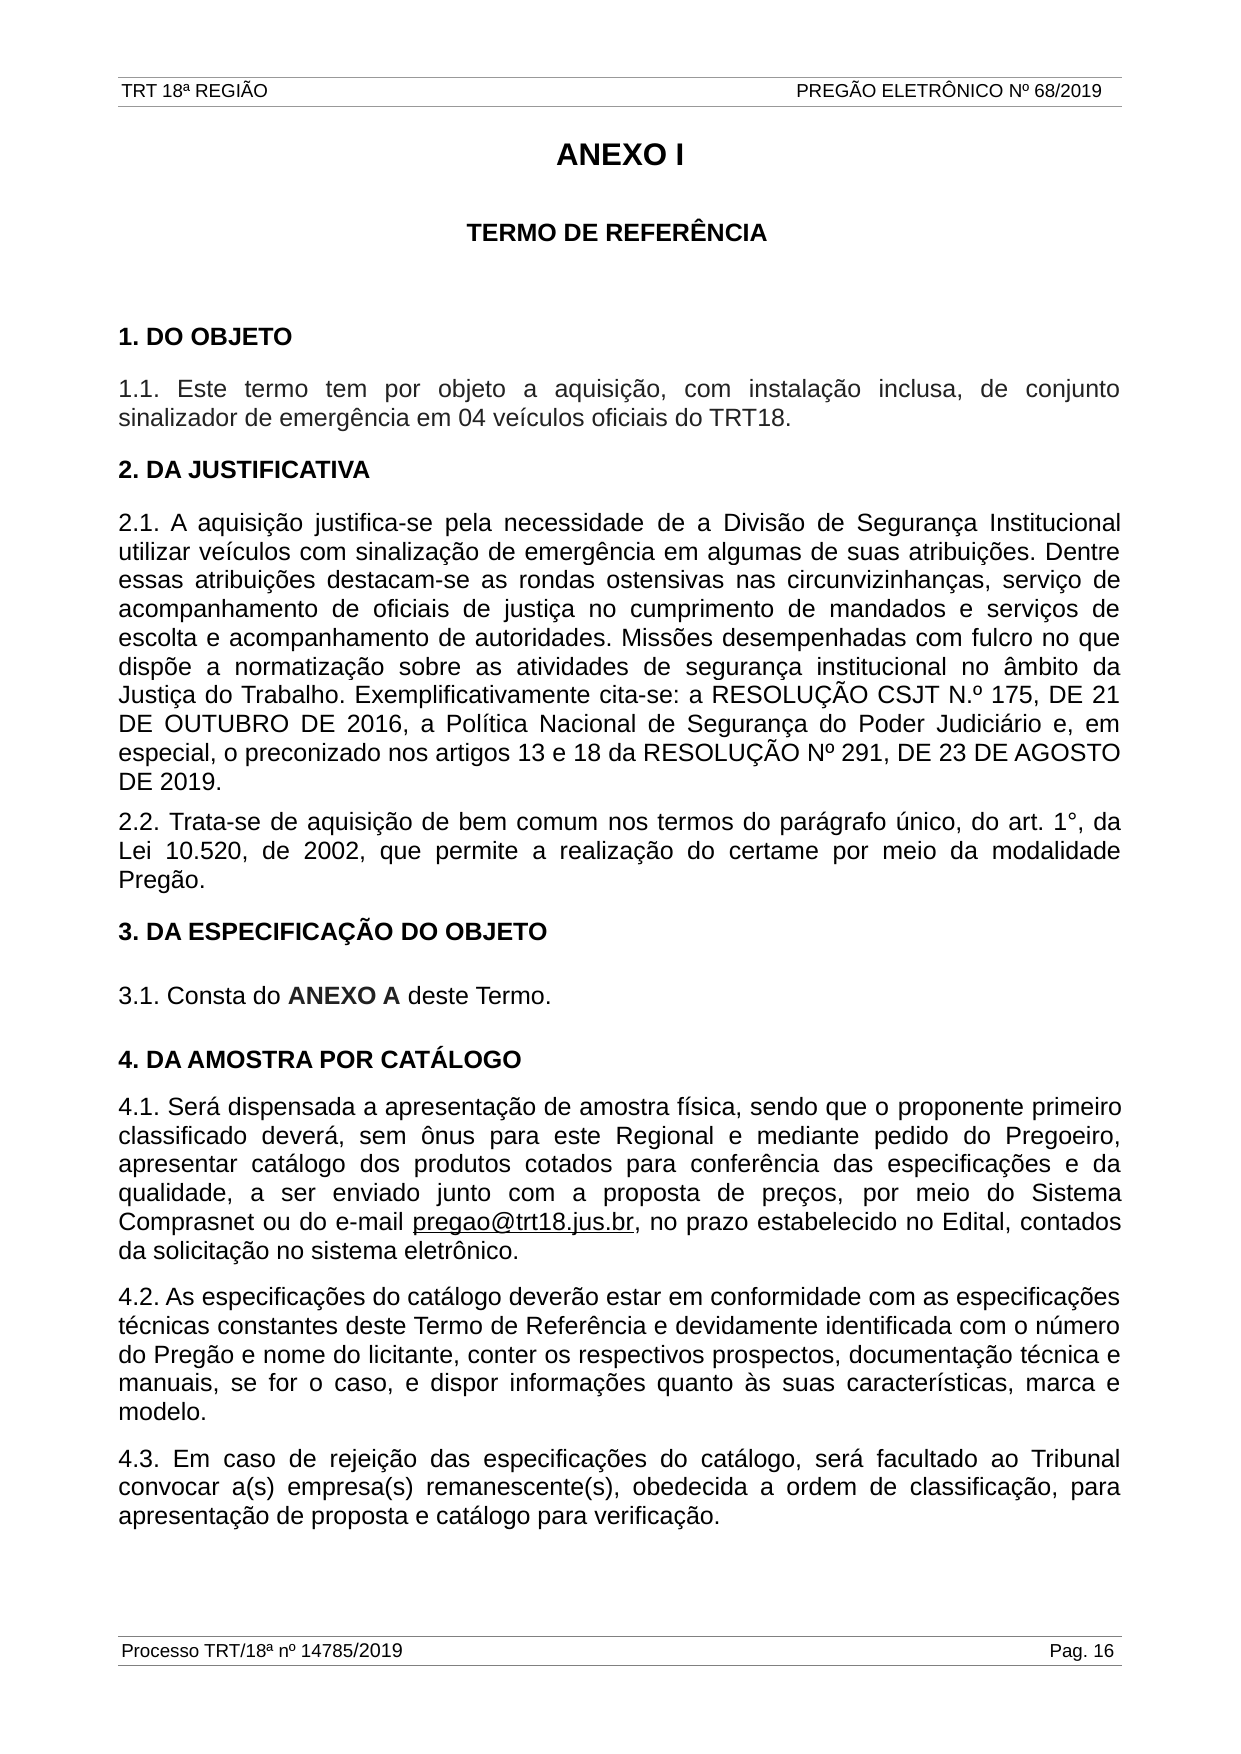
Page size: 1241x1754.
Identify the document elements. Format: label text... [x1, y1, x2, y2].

text 1.1. Este termo tem por objeto a aquisição, com instalação inclusa, de conjunto sinalizador de emergência em 04 veículos oficiais do TRT18. [118, 374, 1122, 432]
text 2.2. Trata-se de aquisição de bem comum nos termos do parágrafo único, do art. 1°, da Lei 10.520, de 2002, que permite a realização do certame por meio da modalidade Pregão. [118, 807, 1122, 893]
text TERMO DE REFERÊNCIA [118, 218, 1122, 247]
text 4.1. Será dispensada a apresentação de amostra física, sendo que o proponente primeiro classificado deverá, sem ônus para este Regional e mediante pedido do Pregoeiro, apresentar catálogo dos produtos cotados para conferência das especificações e da qualidade, a ser enviado junto com a proposta de preços, por meio do Sistema Comprasnet ou do e-mail pregao@trt18.jus.br, no prazo estabelecido no Edital, contados da solicitação no sistema eletrônico. [118, 1092, 1122, 1264]
text 4.3. Em caso de rejeição das especificações do catálogo, será facultado ao Tribunal convocar a(s) empresa(s) remanescente(s), obedecida a ordem de classificação, para apresentação de proposta e catálogo para verificação. [118, 1443, 1122, 1530]
text 2. DA JUSTIFICATIVA [118, 455, 1122, 484]
text 2.1. A aquisição justifica-se pela necessidade de a Divisão de Segurança Institucional utilizar veículos com sinalização de emergência em algumas de suas atribuições. Dentre essas atribuições destacam-se as rondas ostensivas nas circunvizinhanças, serviço de acompanhamento de oficiais de justiça no cumprimento de mandados e serviços de escolta e acompanhamento de autoridades. Missões desempenhadas com fulcro no que dispõe a normatização sobre as atividades de segurança institucional no âmbito da Justiça do Trabalho. Exemplificativamente cita-se: a RESOLUÇÃO CSJT N.º 175, DE 21 DE OUTUBRO DE 2016, a Política Nacional de Segurança do Poder Judiciário e, em especial, o preconizado nos artigos 13 e 18 da RESOLUÇÃO Nº 291, DE 23 DE AGOSTO DE 2019. [118, 508, 1122, 795]
text 3.1. Consta do ANEXO A deste Termo. [118, 981, 1122, 1010]
text 4.2. As especificações do catálogo deverão estar em conformidade com as especificações técnicas constantes deste Termo de Referência e devidamente identificada com o número do Pregão e nome do licitante, conter os respectivos prospectos, documentação técnica e manuais, se for o caso, e dispor informações quanto às suas características, marca e modelo. [118, 1282, 1122, 1426]
text 4. DA AMOSTRA POR CATÁLOGO [118, 1045, 1122, 1074]
text 3. DA ESPECIFICAÇÃO DO OBJETO [118, 917, 1122, 946]
text 1. DO OBJETO [118, 322, 1122, 351]
text ANEXO I [118, 136, 1122, 171]
